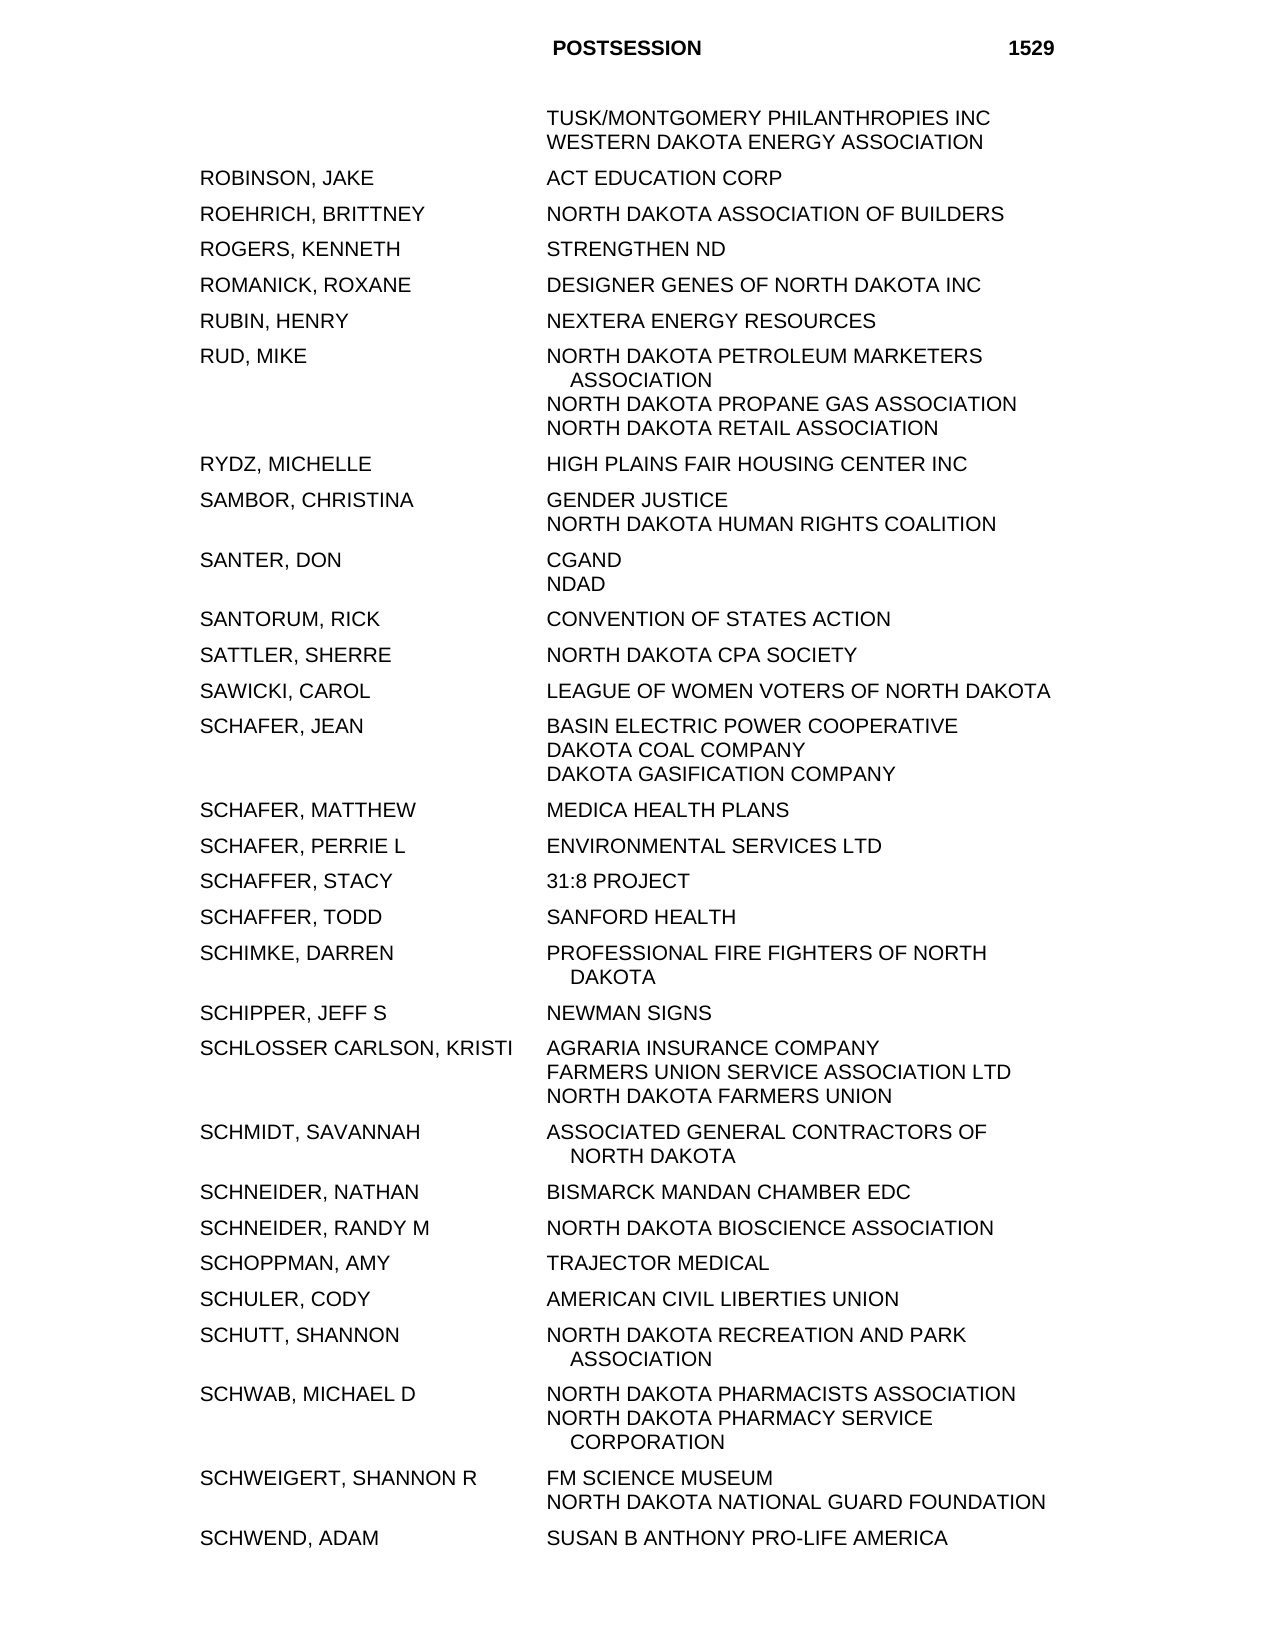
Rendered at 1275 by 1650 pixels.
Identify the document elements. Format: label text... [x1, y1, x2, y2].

table_cell RUD, MIKE [200, 344, 546, 452]
table_cell SAWICKI, CAROL [200, 679, 546, 714]
table_cell NORTH DAKOTA PHARMACISTS ASSOCIATION NORTH DAKOTA PHARMACY SERVICE CORPORATION [546, 1382, 1053, 1466]
table_cell ASSOCIATED GENERAL CONTRACTORS OF NORTH DAKOTA [546, 1120, 1053, 1179]
table_cell ROEHRICH, BRITTNEY [200, 201, 546, 237]
table_cell NORTH DAKOTA ASSOCIATION OF BUILDERS [546, 201, 1053, 237]
table_cell ENVIRONMENTAL SERVICES LTD [546, 834, 1053, 869]
table_cell FM SCIENCE MUSEUM NORTH DAKOTA NATIONAL GUARD FOUNDATION [546, 1466, 1053, 1526]
table_cell SCHWEIGERT, SHANNON R [200, 1466, 546, 1526]
table_cell SCHIMKE, DARREN [200, 941, 546, 1001]
table_cell SCHAFFER, STACY [200, 869, 546, 905]
table_cell SANFORD HEALTH [546, 905, 1053, 941]
table_cell RUBIN, HENRY [200, 309, 546, 344]
table_cell SCHNEIDER, RANDY M [200, 1215, 546, 1251]
table_cell STRENGTHEN ND [546, 237, 1053, 273]
table_cell SCHLOSSER CARLSON, KRISTI [200, 1036, 546, 1120]
table_cell AGRARIA INSURANCE COMPANY FARMERS UNION SERVICE ASSOCIATION LTD NORTH DAKOTA FARMERS UNION [546, 1036, 1053, 1120]
table_cell SAMBOR, CHRISTINA [200, 488, 546, 547]
table_cell DESIGNER GENES OF NORTH DAKOTA INC [546, 273, 1053, 309]
table_cell NEXTERA ENERGY RESOURCES [546, 309, 1053, 344]
table_cell CONVENTION OF STATES ACTION [546, 607, 1053, 643]
table_cell [200, 106, 546, 166]
table_cell ROGERS, KENNETH [200, 237, 546, 273]
table_cell SUSAN B ANTHONY PRO-LIFE AMERICA [546, 1526, 1053, 1561]
table_cell NEWMAN SIGNS [546, 1001, 1053, 1036]
table_cell GENDER JUSTICE NORTH DAKOTA HUMAN RIGHTS COALITION [546, 488, 1053, 547]
table_cell SCHUTT, SHANNON [200, 1323, 546, 1382]
table_cell AMERICAN CANCER SOCIETY - CANCER ACTION NETWORK DAKOTA STRATEGIES GENERAL MOTORS MDU RESOURCES GROUP INC NATIONAL FEDERATION OF INDEPENDENT BUSINESSES NORTH DAKOTA VETERINARY MEDICAL ASSOCIATION PHARMACEUTICAL RESEARCH AND MANUFACTURERS OF AMERICA SAMARITAN MINISTRIES INTERNATIONAL STATE ASSOCIATION OF NONPUBLIC SCHOOLS TUSK/MONTGOMERY PHILANTHROPIES INC WESTERN DAKOTA ENERGY ASSOCIATION [546, 106, 1053, 166]
table_cell ROMANICK, ROXANE [200, 273, 546, 309]
table_cell 31:8 PROJECT [546, 869, 1053, 905]
table_cell SCHAFER, MATTHEW [200, 798, 546, 834]
table_cell SCHULER, CODY [200, 1287, 546, 1322]
table_cell HIGH PLAINS FAIR HOUSING CENTER INC [546, 452, 1053, 488]
table_cell AMERICAN CIVIL LIBERTIES UNION [546, 1287, 1053, 1322]
table_cell NORTH DAKOTA CPA SOCIETY [546, 643, 1053, 678]
table_cell SCHNEIDER, NATHAN [200, 1180, 546, 1215]
table_cell CGAND NDAD [546, 548, 1053, 607]
table_cell BISMARCK MANDAN CHAMBER EDC [546, 1180, 1053, 1215]
table_cell SATTLER, SHERRE [200, 643, 546, 678]
table_cell ACT EDUCATION CORP [546, 166, 1053, 201]
table_cell NORTH DAKOTA BIOSCIENCE ASSOCIATION [546, 1215, 1053, 1251]
table_cell MEDICA HEALTH PLANS [546, 798, 1053, 834]
table_cell SCHIPPER, JEFF S [200, 1001, 546, 1036]
table_cell SUSAN B ANTHONY PRO-LIFE AMERICA [0, 0, 118, 66]
table_cell NORTH DAKOTA RECREATION AND PARK ASSOCIATION [546, 1323, 1053, 1382]
table_cell ROBINSON, JAKE [200, 166, 546, 201]
table_cell SCHOPPMAN, AMY [200, 1251, 546, 1287]
table_cell PROFESSIONAL FIRE FIGHTERS OF NORTH DAKOTA [546, 941, 1053, 1001]
table_cell SCHAFFER, TODD [200, 905, 546, 941]
table_cell TRAJECTOR MEDICAL [546, 1251, 1053, 1287]
table_cell SCHMIDT, SAVANNAH [200, 1120, 546, 1179]
table_cell SANTORUM, RICK [200, 607, 546, 643]
table_cell SCHAFER, PERRIE L [200, 834, 546, 869]
table_cell SANTER, DON [200, 548, 546, 607]
table_cell BASIN ELECTRIC POWER COOPERATIVE DAKOTA COAL COMPANY DAKOTA GASIFICATION COMPANY [546, 714, 1053, 798]
table_cell SCHWAB, MICHAEL D [200, 1382, 546, 1466]
table_cell SCHWEND, ADAM [200, 1526, 546, 1561]
table_cell NORTH DAKOTA PETROLEUM MARKETERS ASSOCIATION NORTH DAKOTA PROPANE GAS ASSOCIATION NORTH DAKOTA RETAIL ASSOCIATION [546, 344, 1053, 452]
table_cell LEAGUE OF WOMEN VOTERS OF NORTH DAKOTA [546, 679, 1053, 714]
table_cell SCHAFER, JEAN [200, 714, 546, 798]
table_cell RYDZ, MICHELLE [200, 452, 546, 488]
